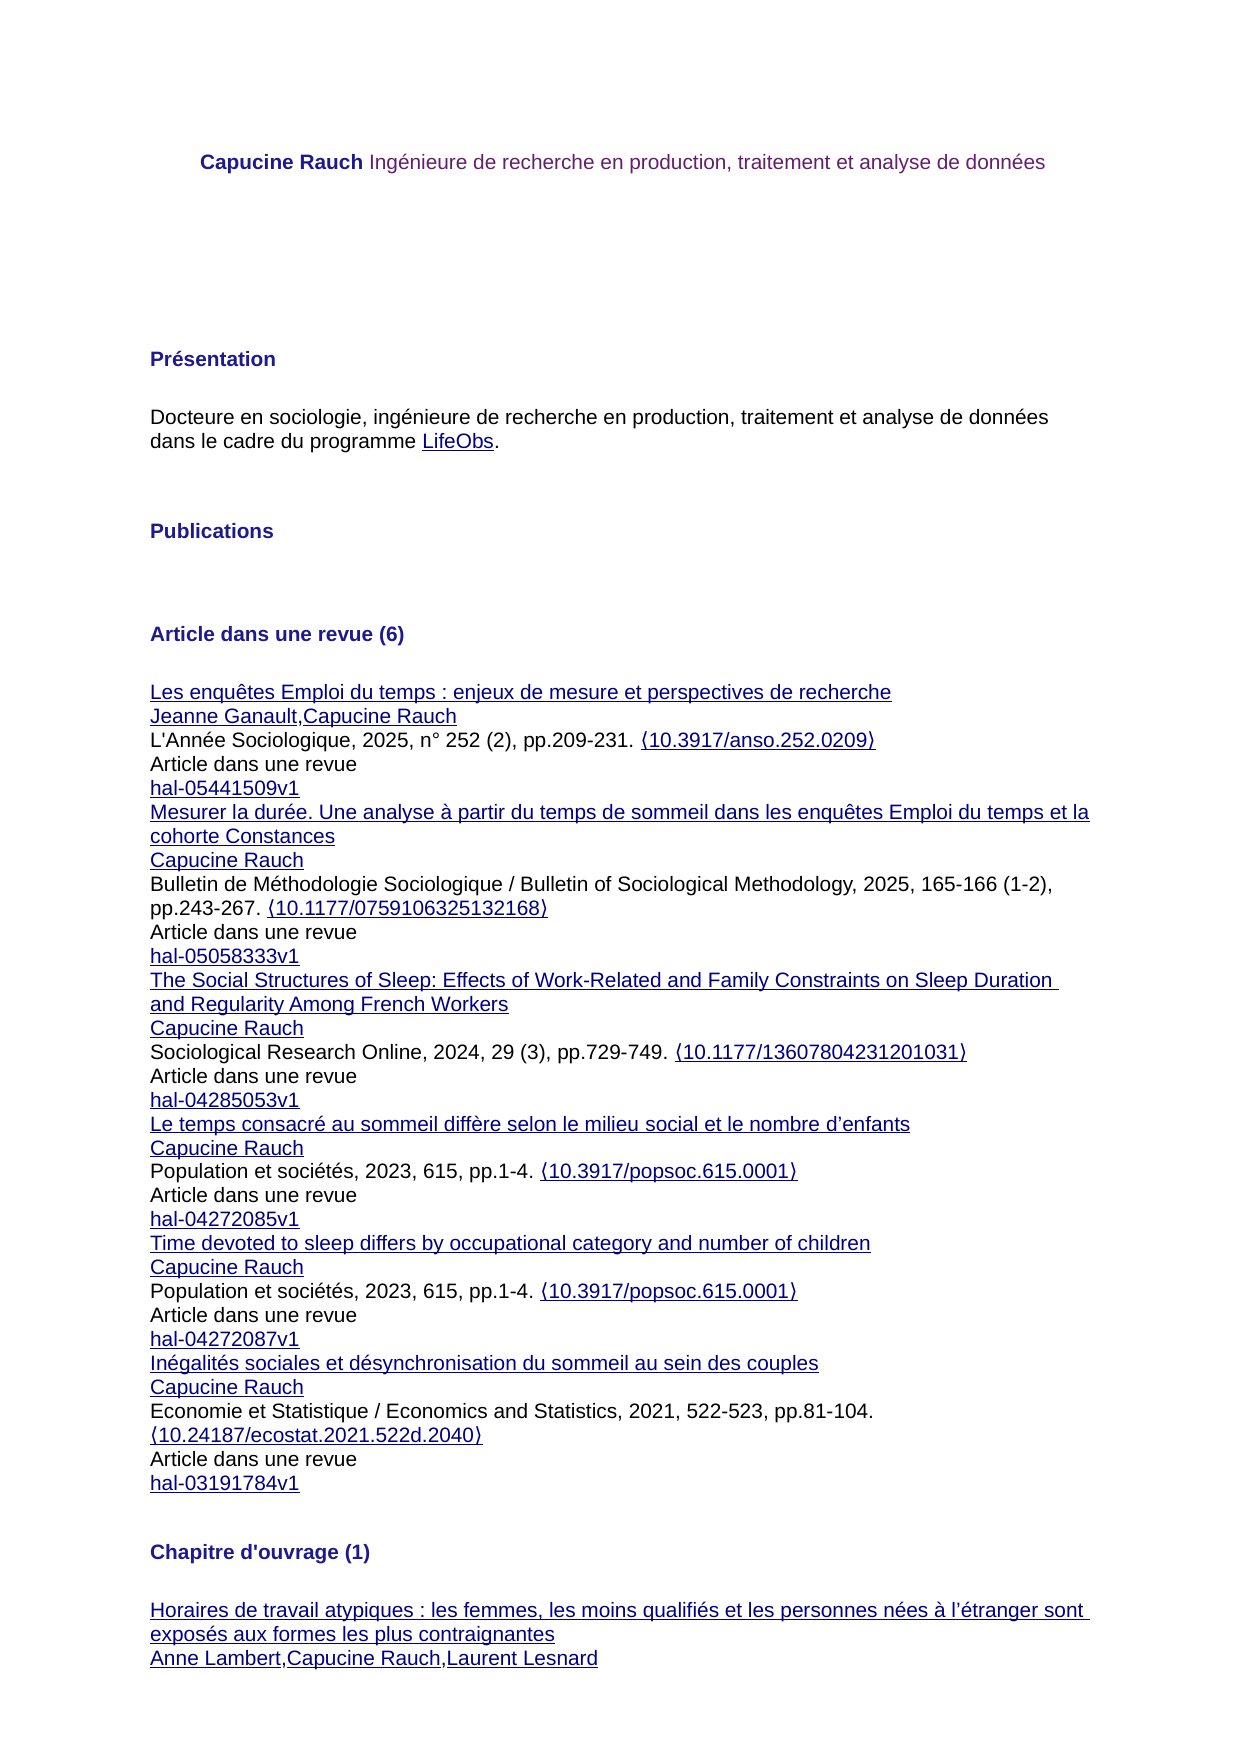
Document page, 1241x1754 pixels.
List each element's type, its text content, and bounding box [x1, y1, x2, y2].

table_header Les enquêtes Emploi du temps : enjeux de mesure et perspectives de recherche Jeanne Ganault,Capucine Rauch L'Année Sociologique, 2025, n° 252 (2), pp.209-231. ⟨10.3917/anso.252.0209⟩ Article dans une revue hal-05441509v1 [150, 680, 1090, 800]
table_cell The Social Structures of Sleep: Effects of Work-Related and Family Constraints on Sleep Duration and Regularity Among French Workers Capucine Rauch Sociological Research Online, 2024, 29 (3), pp.729-749. ⟨10.1177/13607804231201031⟩ Article dans une revue hal-04285053v1 [150, 968, 1090, 1111]
subtitle Chapitre d'ouvrage (1) [150, 1539, 1090, 1563]
subtitle Article dans une revue (6) [150, 622, 1090, 646]
table_header Horaires de travail atypiques : les femmes, les moins qualifiés et les personnes nées à l’étranger sont [150, 1598, 1090, 1619]
table_cell Mesurer la durée. Une analyse à partir du temps de sommeil dans les enquêtes Emploi du temps et la [150, 800, 1090, 821]
text Docteure en sociologie, ingénieure de recherche en production, traitement et analyse de données dans le cadre du programme LifeObs. [150, 405, 1090, 453]
table_header exposés aux formes les plus contraignantes Anne Lambert,Capucine Rauch,Laurent Lesnard [150, 1620, 1090, 1670]
table_cell Time devoted to sleep differs by occupational category and number of children Capucine Rauch Population et sociétés, 2023, 615, pp.1-4. ⟨10.3917/popsoc.615.0001⟩ Article dans une revue hal-04272087v1 [150, 1231, 1090, 1351]
subtitle Capucine Rauch Ingénieure de recherche en production, traitement et analyse de données [150, 150, 1090, 174]
table_cell Inégalités sociales et désynchronisation du sommeil au sein des couples Capucine Rauch Economie et Statistique / Economics and Statistics, 2021, 522-523, pp.81-104. ⟨10.24187/ecostat.2021.522d.2040⟩ Article dans une revue hal-03191784v1 [150, 1351, 1090, 1495]
subtitle Présentation [150, 347, 1090, 371]
table_cell Le temps consacré au sommeil diffère selon le milieu social et le nombre d’enfants Capucine Rauch Population et sociétés, 2023, 615, pp.1-4. ⟨10.3917/popsoc.615.0001⟩ Article dans une revue hal-04272085v1 [150, 1111, 1090, 1231]
subtitle Publications [150, 519, 1090, 543]
table_cell cohorte Constances Capucine Rauch Bulletin de Méthodologie Sociologique / Bulletin of Sociological Methodology, 2025, 165-166 (1-2), pp.243-267. ⟨10.1177/0759106325132168⟩ Article dans une revue hal-05058333v1 [150, 822, 1090, 968]
